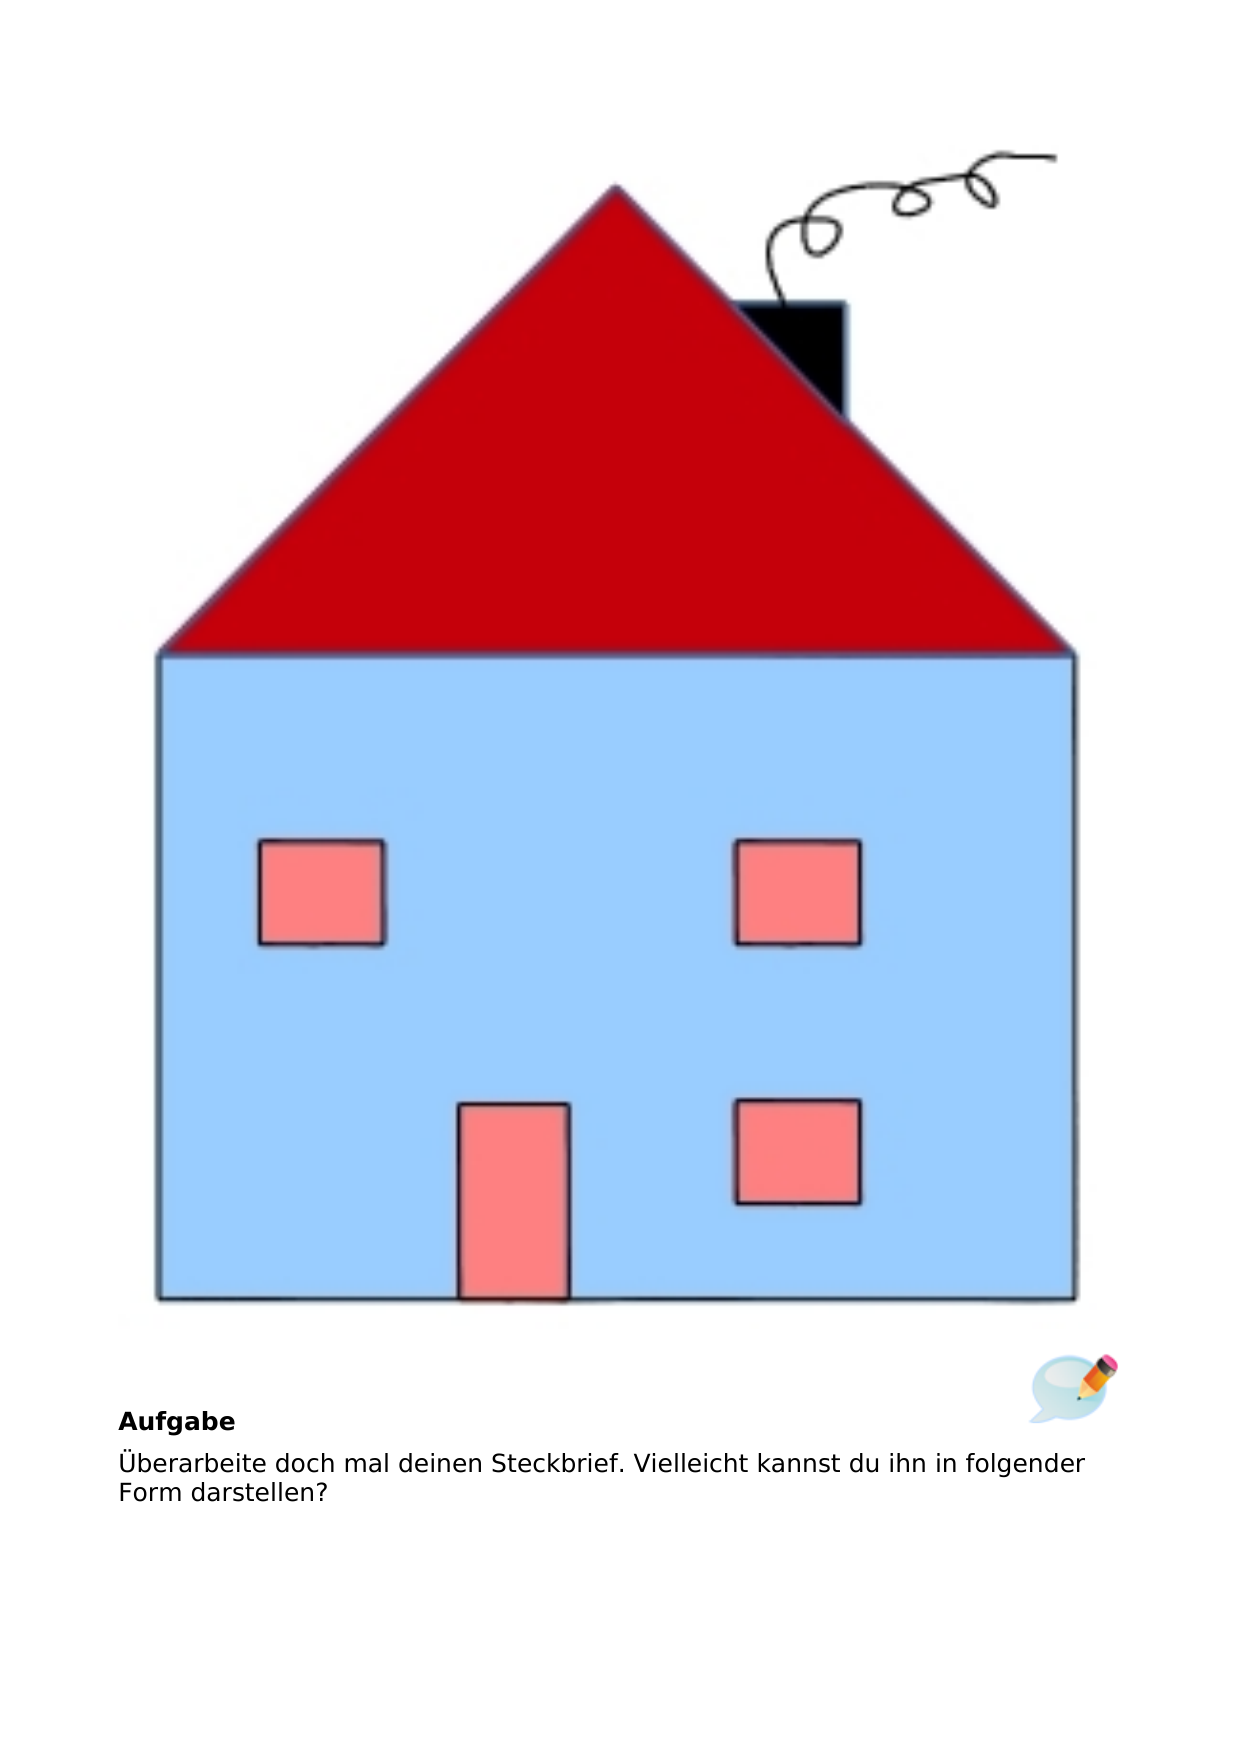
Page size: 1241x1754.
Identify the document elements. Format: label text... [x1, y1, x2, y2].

subtitle Aufgabe [118, 1407, 1022, 1436]
picture [118, 118, 1123, 1329]
text Überarbeite doch mal deinen Steckbrief. Vielleicht kannst du ihn in folgender Form darstellen? [118, 1449, 1122, 1507]
picture [1022, 1340, 1123, 1441]
